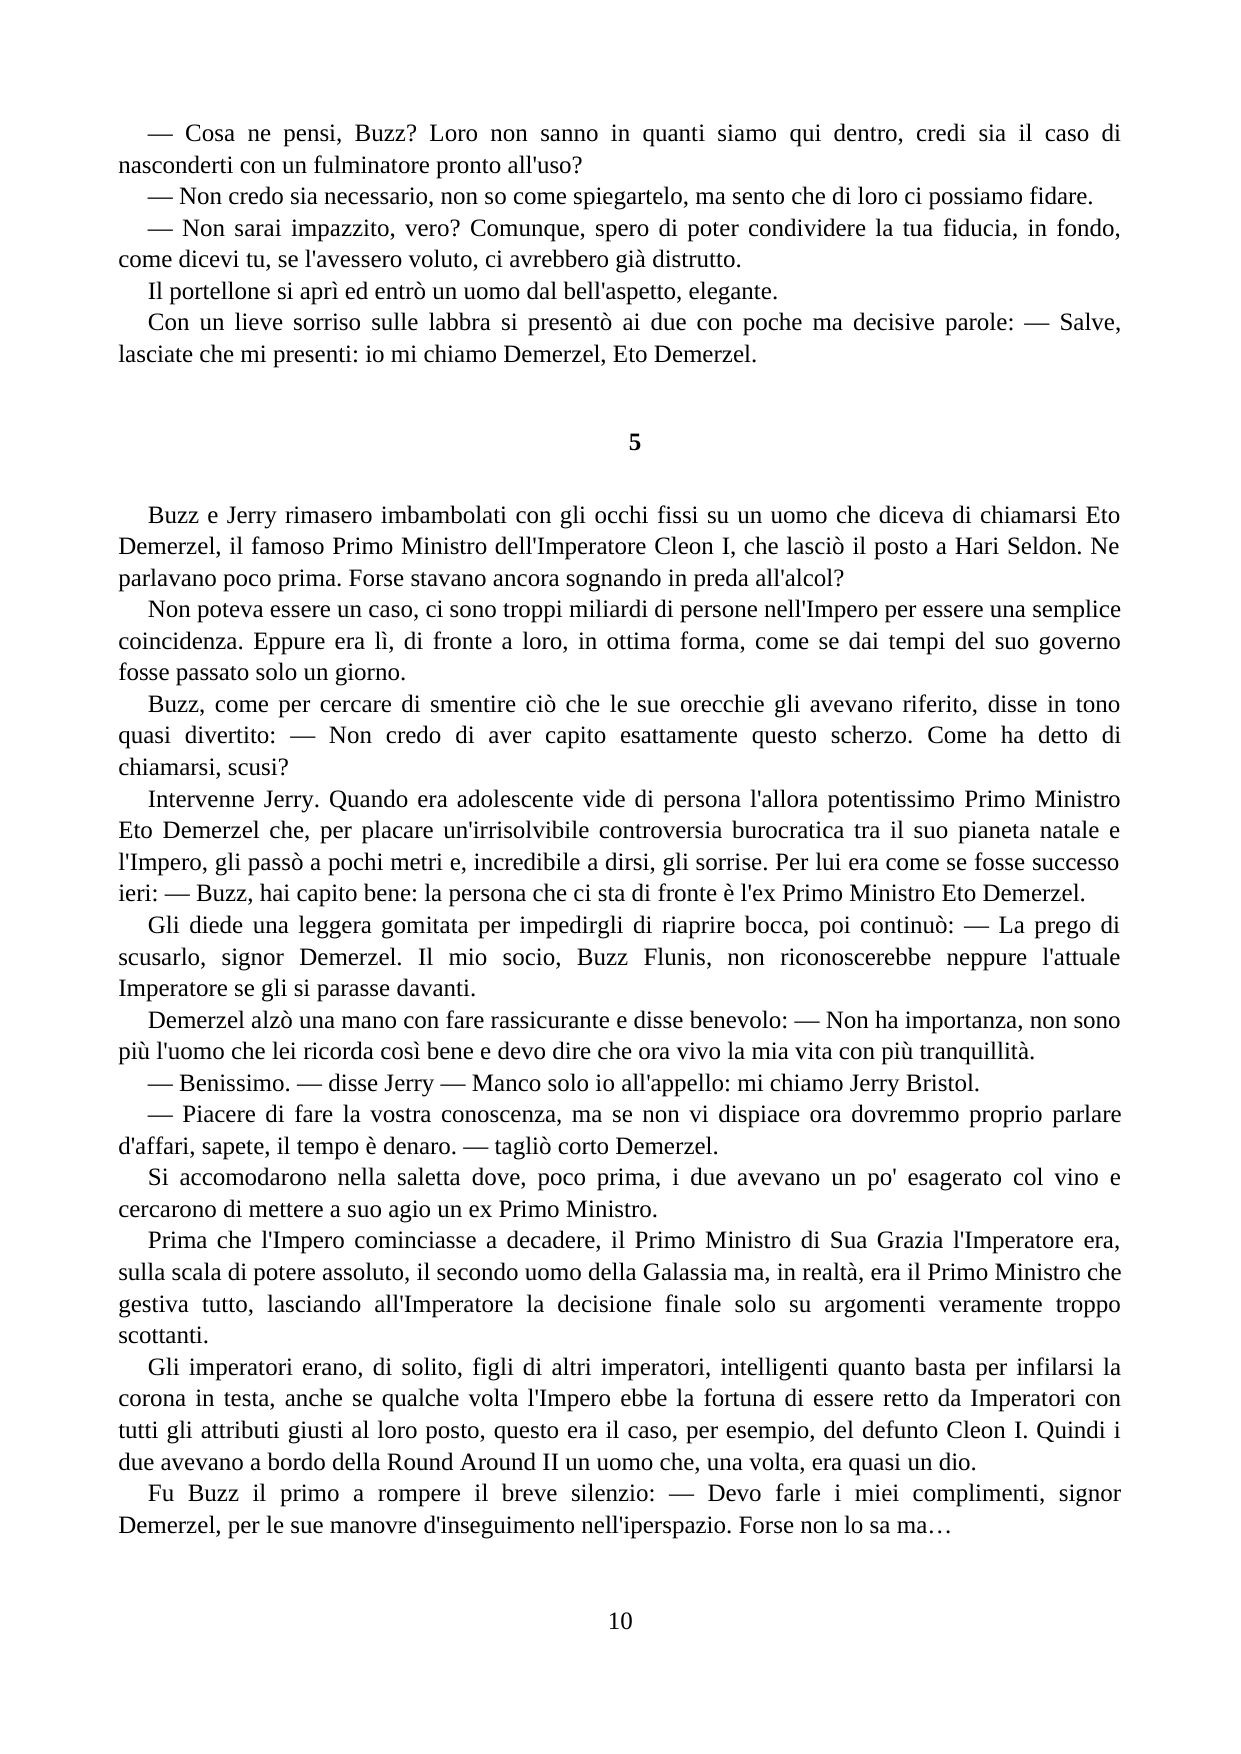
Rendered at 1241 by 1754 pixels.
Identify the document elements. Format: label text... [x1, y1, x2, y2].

text Demerzel alzò una mano con fare rassicurante e disse benevolo: — Non ha importanza, non sono più l'uomo che lei ricorda così bene e devo dire che ora vivo la mia vita con più tranquillità. [118, 1005, 1122, 1065]
text Buzz, come per cercare di smentire ciò che le sue orecchie gli avevano riferito, disse in tono quasi divertito: — Non credo di aver capito esattamente questo scherzo. Come ha detto di chiamarsi, scusi? [118, 689, 1122, 781]
text — Benissimo. — disse Jerry — Manco solo io all'appello: mi chiamo Jerry Bristol. [118, 1068, 1122, 1097]
text Prima che l'Impero cominciasse a decadere, il Primo Ministro di Sua Grazia l'Imperatore era, sulla scala di potere assoluto, il secondo uomo della Galassia ma, in realtà, era il Primo Ministro che gestiva tutto, lasciando all'Imperatore la decisione finale solo su argomenti veramente troppo scottanti. [118, 1226, 1122, 1349]
text Intervenne Jerry. Quando era adolescente vide di persona l'allora potentissimo Primo Ministro Eto Demerzel che, per placare un'irrisolvibile controversia burocratica tra il suo pianeta natale e l'Impero, gli passò a pochi metri e, incredibile a dirsi, gli sorrise. Per lui era come se fosse successo ieri: — Buzz, hai capito bene: la persona che ci sta di fronte è l'ex Primo Ministro Eto Demerzel. [118, 784, 1122, 907]
text — Piacere di fare la vostra conoscenza, ma se non vi dispiace ora dovremmo proprio parlare d'affari, sapete, il tempo è denaro. — tagliò corto Demerzel. [118, 1099, 1122, 1160]
subtitle 5 [118, 427, 1122, 456]
text — Cosa ne pensi, Buzz? Loro non sanno in quanti siamo qui dentro, credi sia il caso di nasconderti con un fulminatore pronto all'uso? [118, 118, 1122, 178]
text — Non credo sia necessario, non so come spiegartelo, ma sento che di loro ci possiamo fidare. [118, 181, 1122, 210]
text Fu Buzz il primo a rompere il breve silenzio: — Devo farle i miei complimenti, signor Demerzel, per le sue manovre d'inseguimento nell'iperspazio. Forse non lo sa ma… [118, 1478, 1122, 1538]
text Gli diede una leggera gomitata per impedirgli di riaprire bocca, poi continuò: — La prego di scusarlo, signor Demerzel. Il mio socio, Buzz Flunis, non riconoscerebbe neppure l'attuale Imperatore se gli si parasse davanti. [118, 910, 1122, 1002]
text Buzz e Jerry rimasero imbambolati con gli occhi fissi su un uomo che diceva di chiamarsi Eto Demerzel, il famoso Primo Ministro dell'Imperatore Cleon I, che lasciò il posto a Hari Seldon. Ne parlavano poco prima. Forse stavano ancora sognando in preda all'alcol? [118, 500, 1122, 592]
text Con un lieve sorriso sulle labbra si presentò ai due con poche ma decisive parole: — Salve, lasciate che mi presenti: io mi chiamo Demerzel, Eto Demerzel. [118, 307, 1122, 368]
text Il portellone si aprì ed entrò un uomo dal bell'aspetto, elegante. [118, 276, 1122, 305]
text Non poteva essere un caso, ci sono troppi miliardi di persone nell'Impero per essere una semplice coincidenza. Eppure era lì, di fronte a loro, in ottima forma, come se dai tempi del suo governo fosse passato solo un giorno. [118, 594, 1122, 686]
text — Non sarai impazzito, vero? Comunque, spero di poter condividere la tua fiducia, in fondo, come dicevi tu, se l'avessero voluto, ci avrebbero già distrutto. [118, 213, 1122, 273]
text Gli imperatori erano, di solito, figli di altri imperatori, intelligenti quanto basta per infilarsi la corona in testa, anche se qualche volta l'Impero ebbe la fortuna di essere retto da Imperatori con tutti gli attributi giusti al loro posto, questo era il caso, per esempio, del defunto Cleon I. Quindi i due avevano a bordo della Round Around II un uomo che, una volta, era quasi un dio. [118, 1352, 1122, 1475]
text Si accomodarono nella saletta dove, poco prima, i due avevano un po' esagerato col vino e cercarono di mettere a suo agio un ex Primo Ministro. [118, 1162, 1122, 1223]
